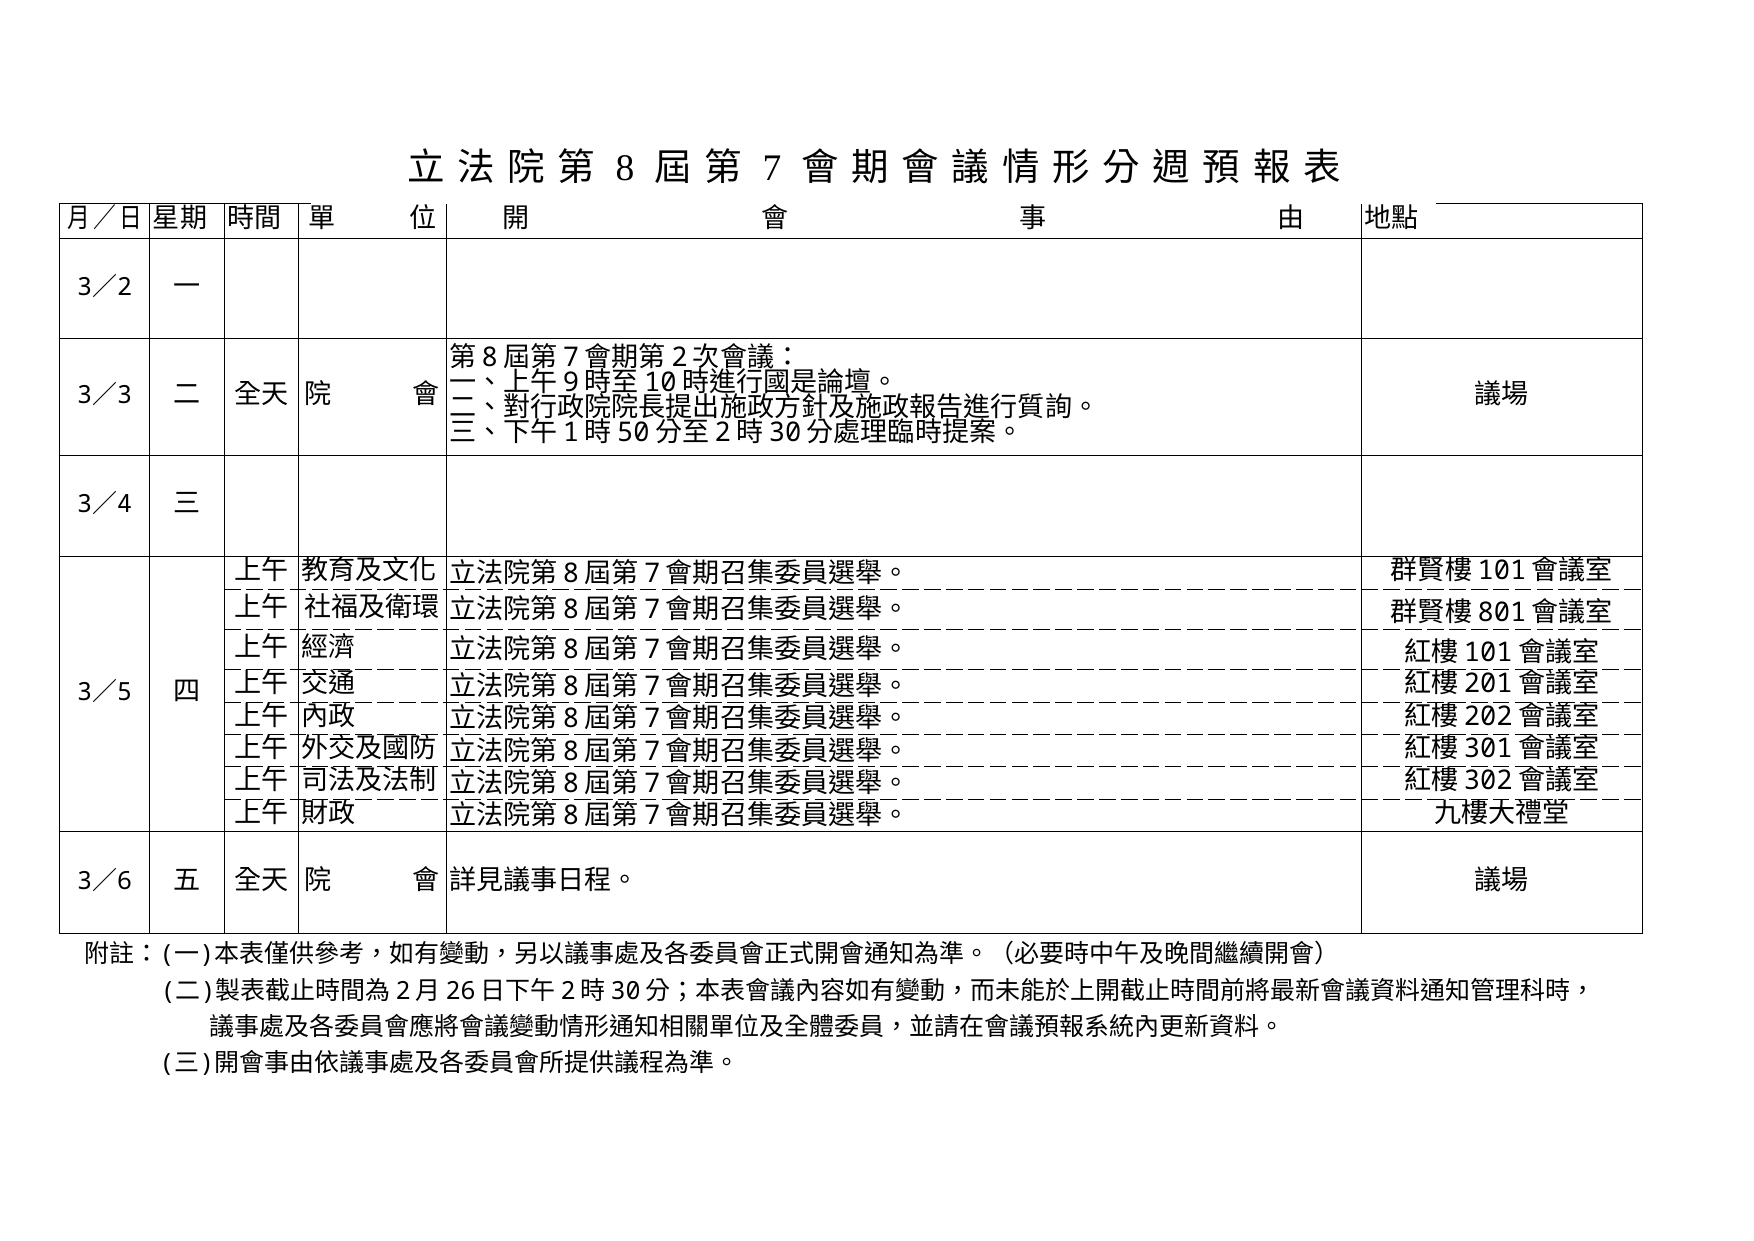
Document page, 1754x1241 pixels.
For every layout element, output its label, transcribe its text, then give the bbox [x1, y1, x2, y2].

table_cell 議場 [1362, 339, 1642, 455]
table_cell 立法院第8屆第7會期召集委員選舉。 [447, 799, 1361, 831]
table_cell [1362, 239, 1642, 338]
table_cell 3／4 [60, 456, 149, 556]
table_cell 立法院第8屆第7會期召集委員選舉。 [447, 702, 1361, 734]
table_cell 紅樓202會議室 [1362, 702, 1642, 734]
table_cell [447, 456, 1361, 556]
table_cell 立法院第8屆第7會期召集委員選舉。 [447, 589, 1361, 629]
table_cell 院 會 [299, 832, 446, 933]
table_cell 五 [150, 832, 224, 933]
table_cell 上午 [225, 766, 298, 798]
table_cell 三 [150, 456, 224, 556]
table_cell 詳見議事日程。 [447, 832, 1361, 933]
text (二)製表截止時間為2月26日下午2時30分；本表會議內容如有變動，而未能於上開截止時間前將最新會議資料通知管理科時， [160, 970, 1695, 1006]
table_cell [447, 239, 1361, 338]
table_cell 紅樓101會議室 [1362, 629, 1642, 669]
table_cell 3／3 [60, 339, 149, 455]
table_cell 議場 [1362, 832, 1642, 933]
table_cell 全天 [225, 339, 298, 455]
table_cell 全天 [225, 832, 298, 933]
table_cell 3／5 [60, 557, 149, 831]
table_cell 四 [150, 557, 224, 831]
table_cell 九樓大禮堂 [1362, 799, 1642, 831]
table_cell 上午 [225, 702, 298, 734]
table_cell 上午 [225, 629, 298, 669]
table_cell 一 [150, 239, 224, 338]
table_cell 群賢樓801會議室 [1362, 589, 1642, 629]
table_cell 3／2 [60, 239, 149, 338]
table_cell 外交及國防 [299, 734, 446, 766]
table_cell 上午 [225, 669, 298, 702]
table_header 時間 [225, 204, 298, 238]
table_header 星期 [150, 204, 224, 238]
table_header 月／日 [60, 204, 149, 238]
table_cell 上午 [225, 734, 298, 766]
table_cell 教育及文化 [299, 557, 446, 588]
table_cell 交通 [299, 669, 446, 702]
table_header 單 位 [299, 204, 446, 238]
table_cell 3／6 [60, 832, 149, 933]
table_cell 二 [150, 339, 224, 455]
table_cell [299, 456, 446, 556]
text 附註：(一)本表僅供參考，如有變動，另以議事處及各委員會正式開會通知為準。（必要時中午及晚間繼續開會） [59, 934, 1695, 970]
table_cell 司法及法制 [299, 766, 446, 798]
table_cell [225, 456, 298, 556]
table_cell 財政 [299, 799, 446, 831]
table_cell 群賢樓101會議室 [1362, 557, 1642, 588]
table_cell 院 會 [299, 339, 446, 455]
table_cell 立法院第8屆第7會期召集委員選舉。 [447, 734, 1361, 766]
table_cell 社福及衛環 [299, 589, 446, 629]
table_cell 上午 [225, 589, 298, 629]
table_cell [1362, 456, 1642, 556]
table_cell 立法院第8屆第7會期召集委員選舉。 [447, 557, 1361, 588]
table_cell 紅樓301會議室 [1362, 734, 1642, 766]
table_cell [299, 239, 446, 338]
table_cell 經濟 [299, 629, 446, 669]
text 議事處及各委員會應將會議變動情形通知相關單位及全體委員，並請在會議預報系統內更新資料。 [184, 1006, 1695, 1043]
table_cell 立法院第8屆第7會期召集委員選舉。 [447, 669, 1361, 702]
table_cell 上午 [225, 799, 298, 831]
table_cell [225, 239, 298, 338]
table_cell 紅樓201會議室 [1362, 669, 1642, 702]
table_cell 立法院第8屆第7會期召集委員選舉。 [447, 629, 1361, 669]
table_header 開會事由 [447, 204, 1361, 238]
table_header 地點 [1362, 204, 1642, 238]
text (三)開會事由依議事處及各委員會所提供議程為準。 [59, 1043, 1695, 1079]
table_cell 內政 [299, 702, 446, 734]
table_cell 第8屆第7會期第2次會議： 一、上午9時至10時進行國是論壇。 二、對行政院院長提出施政方針及施政報告進行質詢。 三、下午1時50分至2時30分處理臨時提案。 [447, 339, 1361, 455]
table_cell 紅樓302會議室 [1362, 766, 1642, 798]
table_cell 上午 [225, 557, 298, 588]
text 立法院第8屆第7會期會議情形分週預報表 [326, 137, 1421, 191]
table_cell 立法院第8屆第7會期召集委員選舉。 [447, 766, 1361, 798]
